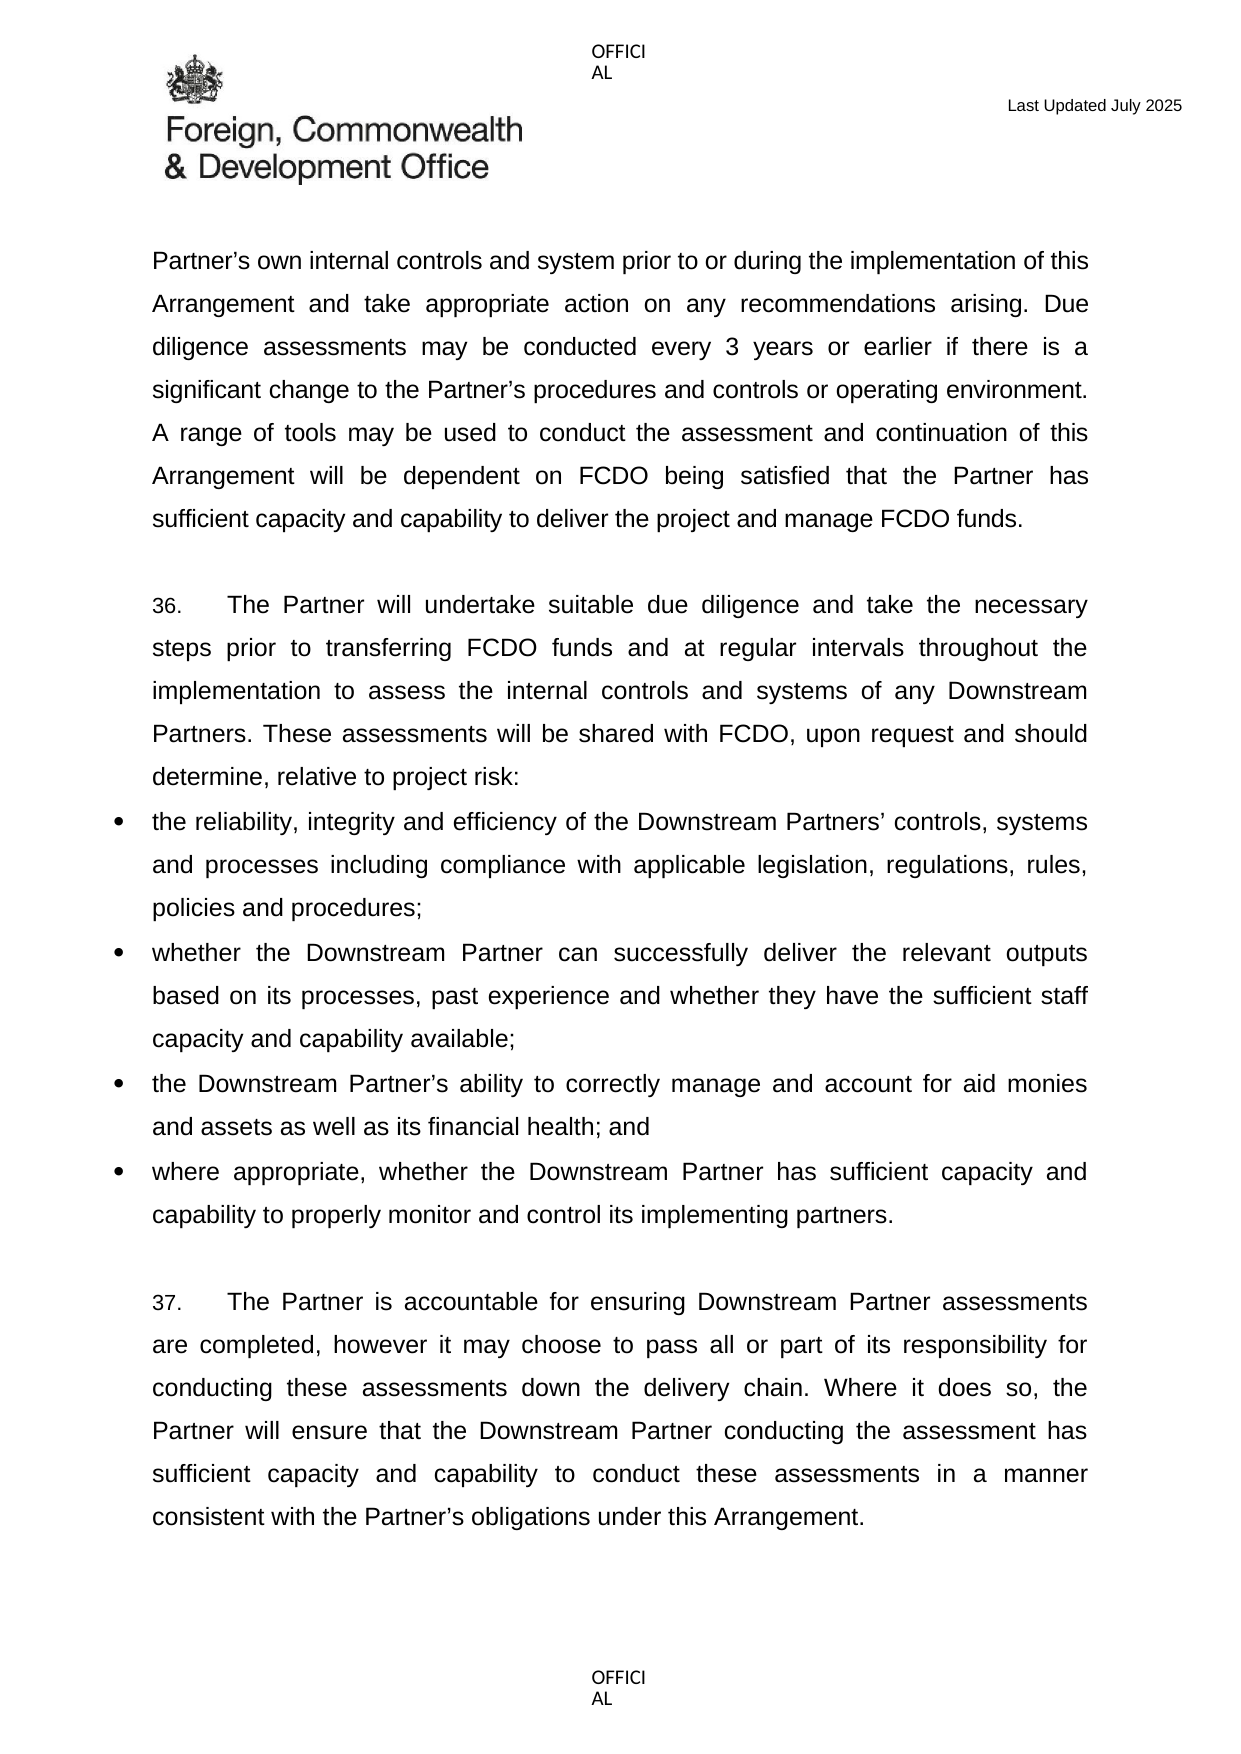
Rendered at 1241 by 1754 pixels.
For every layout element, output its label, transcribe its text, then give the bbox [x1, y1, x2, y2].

list where appropriate, whether the Downstream Partner has sufficient capacity and capability to properly monitor and control its implementing partners. [114, 1146, 1089, 1232]
text 36. The Partner will undertake suitable due diligence and take the necessary steps prior to transferring FCDO funds and at regular intervals throughout the implementation to assess the internal controls and systems of any Downstream Partners. These assessments will be shared with FCDO, upon request and should determine, relative to project risk: [152, 579, 1089, 794]
text Partner’s own internal controls and system prior to or during the implementation of this Arrangement and take appropriate action on any recommendations arising. Due diligence assessments may be conducted every 3 years or earlier if there is a significant change to the Partner’s procedures and controls or operating environment. A range of tools may be used to conduct the assessment and continuation of this Arrangement will be dependent on FCDO being satisfied that the Partner has sufficient capacity and capability to deliver the project and manage FCDO funds. [152, 223, 1089, 536]
list the reliability, integrity and efficiency of the Downstream Partners’ controls, systems and processes including compliance with applicable legislation, regulations, rules, policies and procedures; [114, 796, 1089, 925]
text 37. The Partner is accountable for ensuring Downstream Partner assessments are completed, however it may choose to pass all or part of its responsibility for conducting these assessments down the delivery chain. Where it does so, the Partner will ensure that the Downstream Partner conducting the assessment has sufficient capacity and capability to conduct these assessments in a manner consistent with the Partner’s obligations under this Arrangement. [152, 1276, 1089, 1534]
list the Downstream Partner’s ability to correctly manage and account for aid monies and assets as well as its financial health; and [114, 1058, 1089, 1144]
picture [160, 52, 524, 185]
list whether the Downstream Partner can successfully deliver the relevant outputs based on its processes, past experience and whether they have the sufficient staff capacity and capability available; [114, 927, 1089, 1056]
table_header Last Updated July 2025 [523, 53, 1174, 187]
